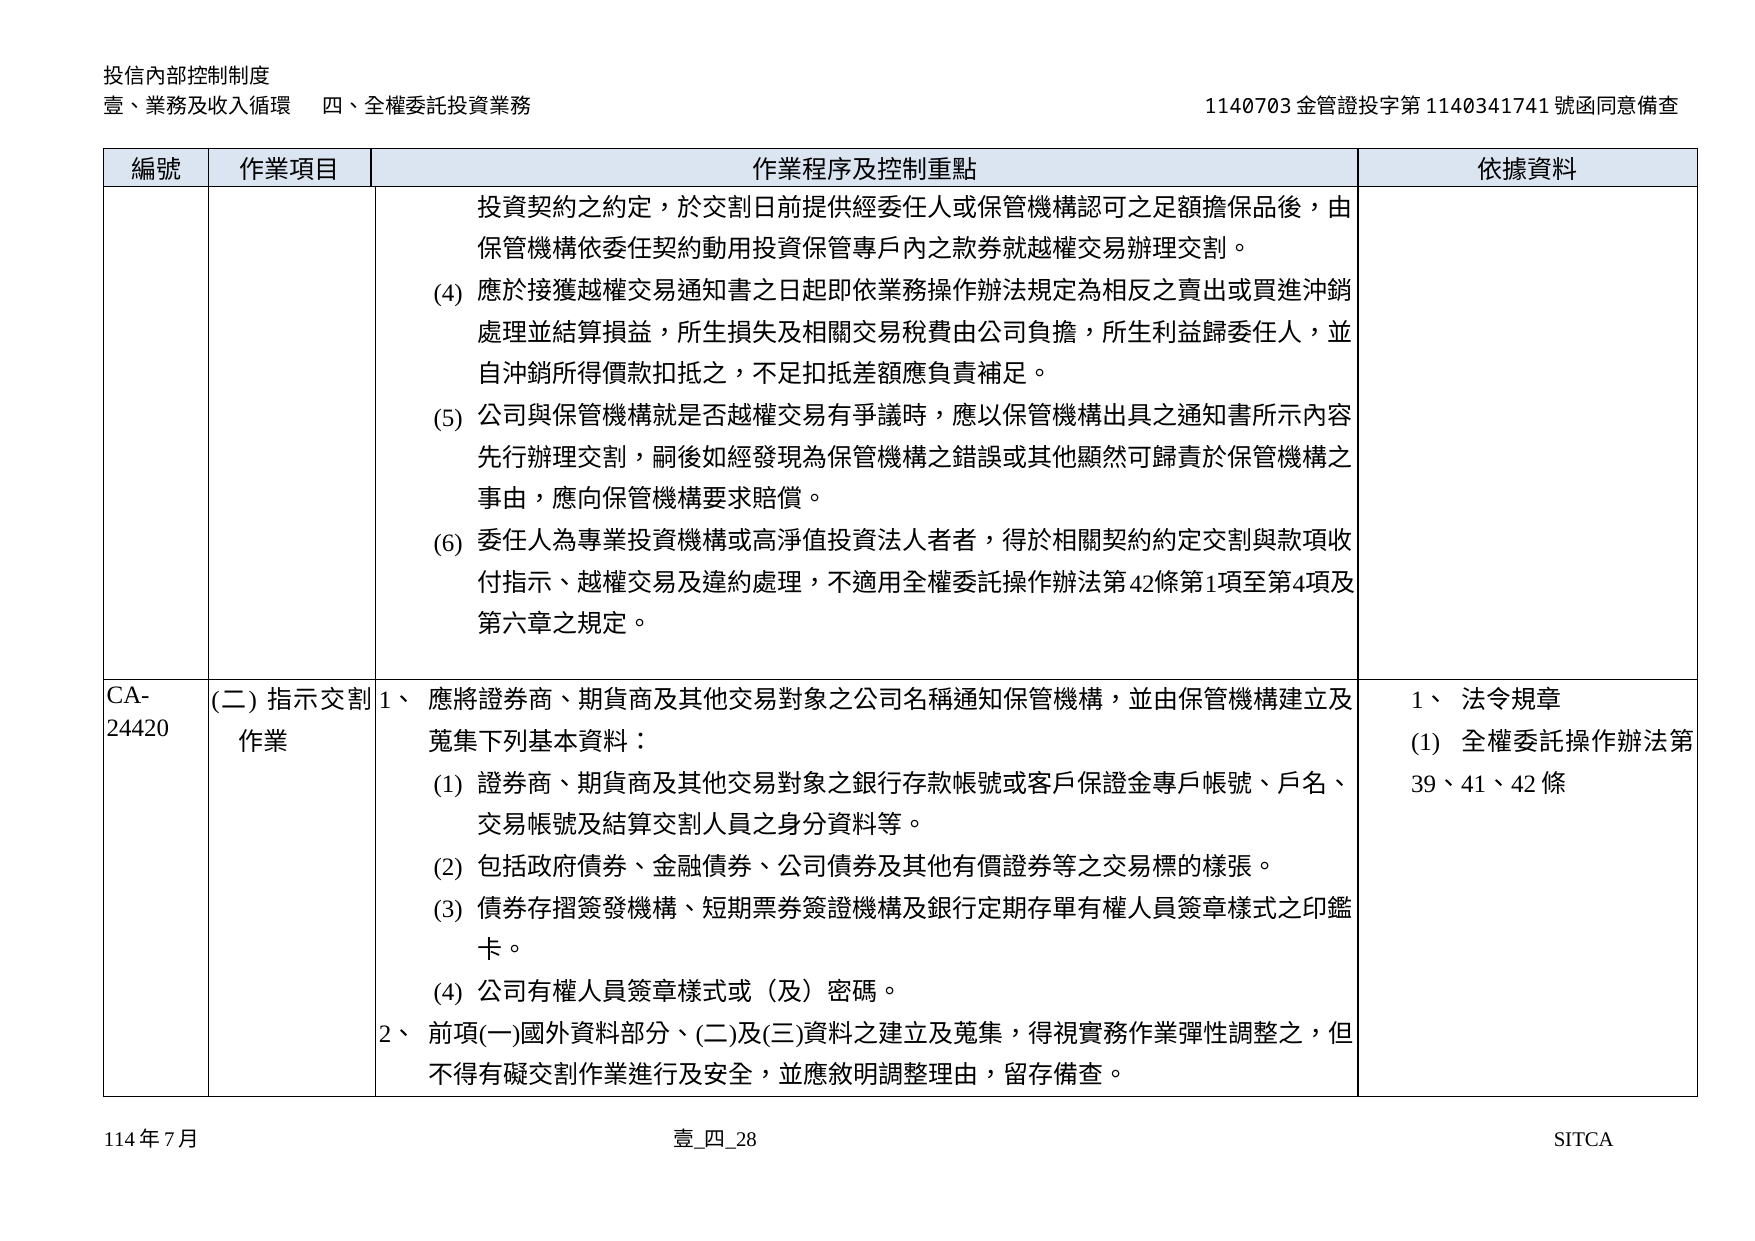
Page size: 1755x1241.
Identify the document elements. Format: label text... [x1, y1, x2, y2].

table_cell CA-24420 [104, 680, 208, 1096]
table_cell [104, 187, 208, 678]
table_header 作業項目 [209, 149, 370, 186]
table_cell [1359, 187, 1697, 678]
table_header 依據資料 [1359, 149, 1697, 186]
table_header 編號 [104, 149, 208, 186]
table_cell 應將證券商、期貨商及其他交易對象之公司名稱通知保管機構，並由保管機構建立及蒐集下列基本資料： 證券商、期貨商及其他交易對象之銀行存款帳號或客戶保證金專戶帳號、戶名、交易帳號及結算交割人員之身分資料等。 包括政府債券、金融債券、公司債券及其他有價證券等之交易標的樣張。 債券存摺簽發機構、短期票券簽證機構及銀行定期存單有權人員簽章樣式之印鑑卡。 公司有權人員簽章樣式或（及）密碼。 前項(一)國外資料部分、(二)及(三)資料之建立及蒐集，得視實務作業彈性調整之，但不得有礙交割作業進行及安全，並應敘明調整理由，留存備查。 前二項全權委託保管機構之規定，於客戶自行保管委託投資資產者，準用之。 交割指示函之製作及通知 應依全權委託帳戶別製作交割指示函，經有權人員簽章後，指示保管機構辦理交割；交割指示函應於交割日前通知，正本依約定期限送達保管機構，不得遲延，若有與保管機構簽訂約定書者，不在此限。 製作之交割指示函、款項收付指示函或期貨交易明細表，應即送達全權委託保管機構，有關之內容、傳送方式及留存紀錄，規定如下： 交割指示函應記載交易對象、標的、條件與交割款券金額及數量等事項。惟本公司委託國內證券商買賣外國有價證券者，交割指示函應記載證券商名稱、交割專戶之資料、標的、成交日期、方式與交割款券金額等事項。 款項收付指示函應依款項收付性質記載期貨交易帳號及戶名、委任人保證金專戶帳號、交易對象、款項收付日期及應收或應付金額等事項。期貨交易明細表應包括交易對象、種類、標的、數量、交割日期、金額等事項。 指示全權委託保管機構辦理交割、保證金與權利金收付及結算交割時，應遵守下述規定： 書面指示：應經公司有權人員簽章。 傳真指示：符合與保管機構事先書面約定顯由公司發出，並經公司有權人員簽章。 電子傳輸：核符合雙方交換之密碼。 前款採第2及3點且未經事先書面約定或交換密碼者，事後應於三日內補發書面指示正本。 交割指示函應依序編號，並留存備查。 [376, 680, 1357, 1096]
table_cell 法令規章 全權委託操作辦法第39、41、42條 [1359, 680, 1697, 1096]
table_header 作業程序及控制重點 [372, 149, 1357, 186]
table_cell (二) 指示交割作業 [209, 680, 375, 1096]
table_cell [209, 187, 375, 678]
table_cell 核對成交資料與交易對象之成交憑據具一致性 應按每一全權委託帳戶之投資標的分別逐筆為之。 就成交通知單等資料內容與交易對象回報之合併交割憑單、買賣成交單、交易確認書或其他成交確認憑據予以比對並於必要時與交易對象再以電話確認。經核對無誤後，即由權責部門製作交割指示函，指示保管機構辦理交割。 比對發現不一致者，應即查明原因，如發現係可歸責於交易對象之事由者，應洽商該交易對象更正錯誤。如因公司作業疏失所導致者，應即依越權交易處理作業辦理。 越權交易之作業處理 發生越權交易時，應立即將越權交易之全權委託帳戶、越權交易標的之數量金額、保管機構、交易之證券經紀商、期貨商或其他交易對象名稱等相關資料予以彙報並做成紀錄。 越權交易除經委任人出具同意交割之書面並經保管機構審核符合相關法令外，應於交割日前將保管機構認定為越權交易之款券撥入投資保管專戶，由保管機構辦理交割。 委任人投資保管專戶之款券足以應付越權交易所需交割者，本公司得依全權委託投資契約之約定，於交割日前提供經委任人或保管機構認可之足額擔保品後，由保管機構依委任契約動用投資保管專戶內之款券就越權交易辦理交割。 應於接獲越權交易通知書之日起即依業務操作辦法規定為相反之賣出或買進沖銷處理並結算損益，所生損失及相關交易稅費由公司負擔，所生利益歸委任人，並自沖銷所得價款扣抵之，不足扣抵差額應負責補足。 公司與保管機構就是否越權交易有爭議時，應以保管機構出具之通知書所示內容先行辦理交割，嗣後如經發現為保管機構之錯誤或其他顯然可歸責於保管機構之事由，應向保管機構要求賠償。 委任人為專業投資機構或高淨值投資法人者者，得於相關契約約定交割與款項收付指示、越權交易及違約處理，不適用全權委託操作辦法第42條第1項至第4項及第六章之規定。 [376, 187, 1357, 678]
